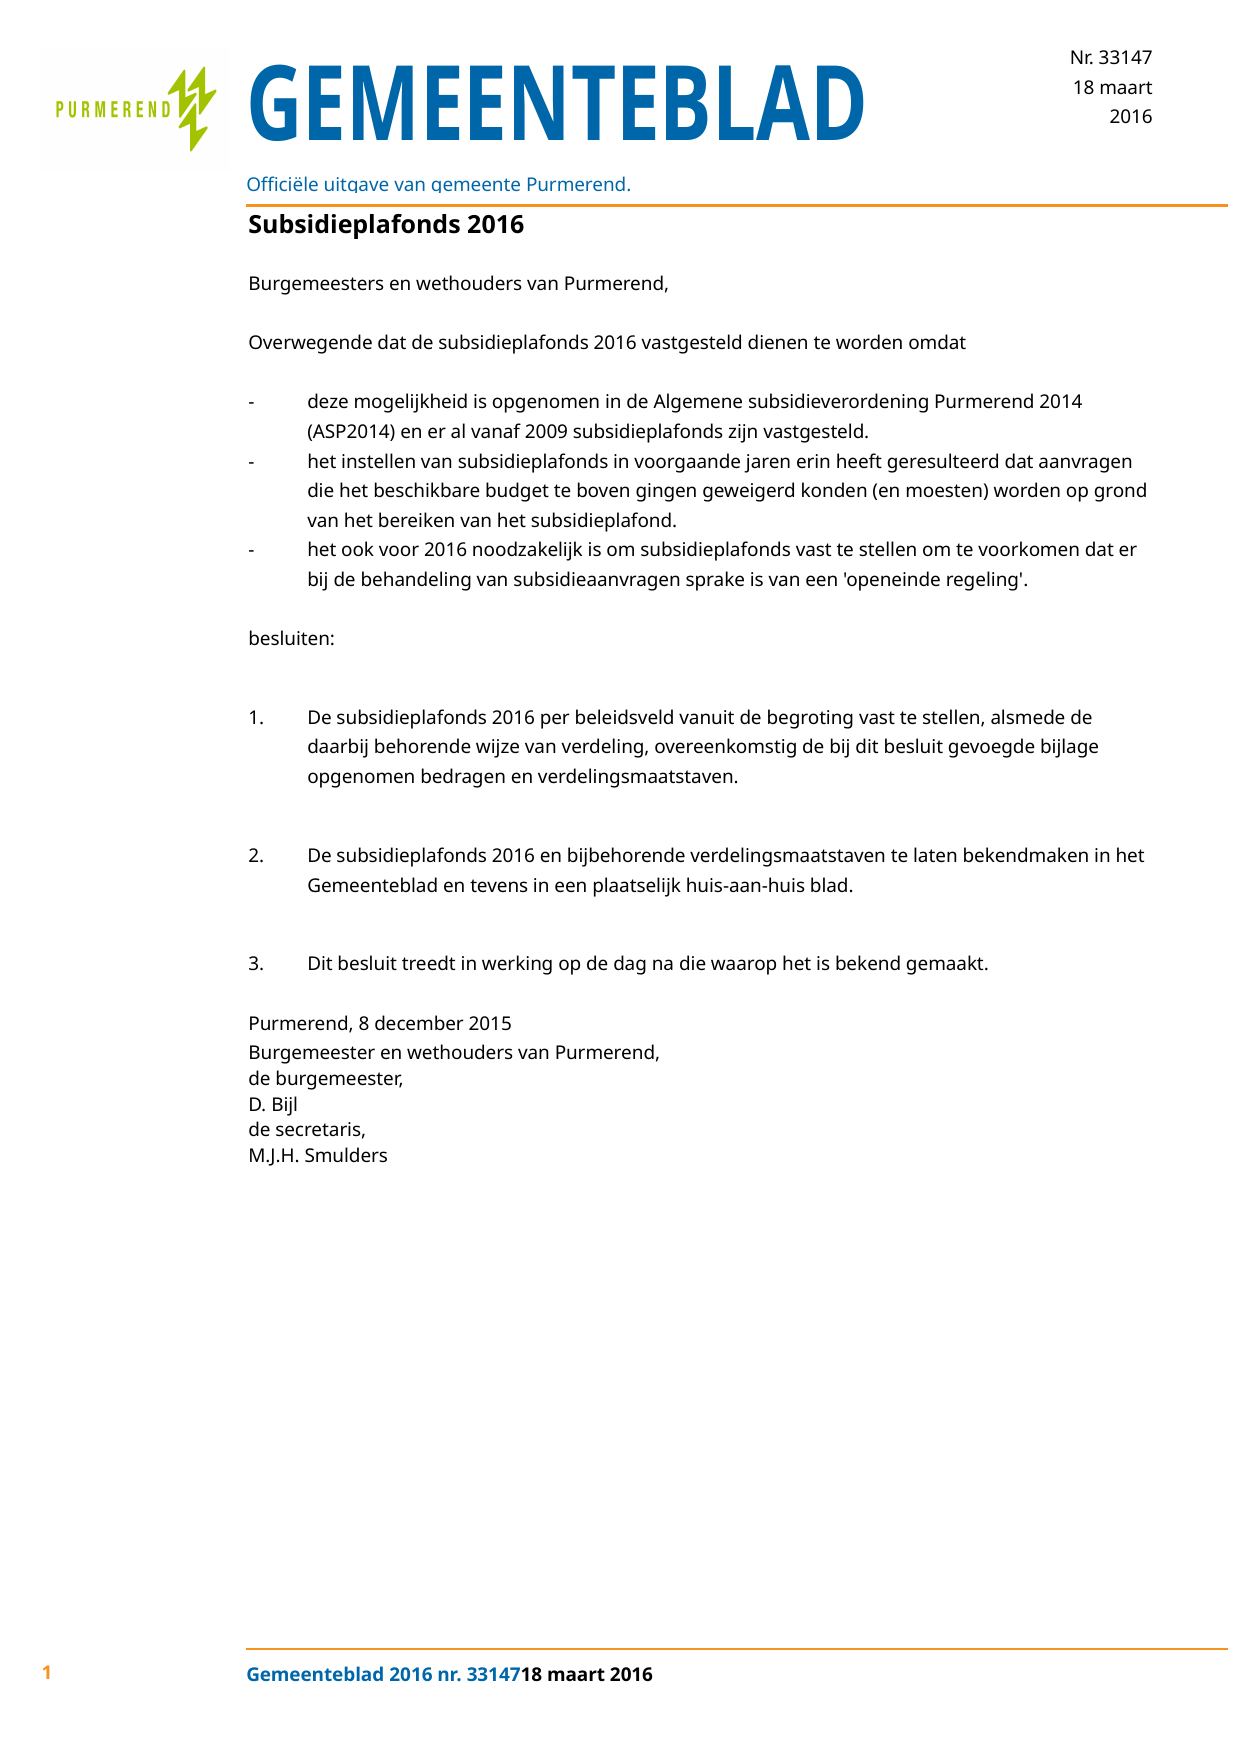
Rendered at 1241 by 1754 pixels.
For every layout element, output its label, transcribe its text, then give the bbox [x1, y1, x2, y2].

text Overwegende dat de subsidieplafonds 2016 vastgesteld dienen te worden omdat [248, 329, 1152, 355]
list deze mogelijkheid is opgenomen in de Algemene subsidieverordening Purmerend 2014 (ASP2014) en er al vanaf 2009 subsidieplafonds zijn vastgesteld. [248, 389, 1152, 444]
text Burgemeesters en wethouders van Purmerend, [248, 270, 1152, 296]
list De subsidieplafonds 2016 per beleidsveld vanuit de begroting vast te stellen, alsmede de daarbij behorende wijze van verdeling, overeenkomstig de bij dit besluit gevoegde bijlage opgenomen bedragen en verdelingsmaatstaven. [248, 704, 1152, 789]
text de burgemeester, [248, 1065, 1152, 1091]
picture [41, 47, 231, 172]
list Dit besluit treedt in werking op de dag na die waarop het is bekend gemaakt. [248, 951, 1152, 976]
list De subsidieplafonds 2016 en bijbehorende verdelingsmaatstaven te laten bekendmaken in het Gemeenteblad en tevens in een plaatselijk huis-aan-huis blad. [248, 842, 1152, 897]
text M.J.H. Smulders [248, 1142, 1152, 1168]
text Purmerend, 8 december 2015 [248, 1010, 1152, 1036]
text de secretaris, [248, 1117, 1152, 1142]
list het instellen van subsidieplafonds in voorgaande jaren erin heeft geresulteerd dat aanvragen die het beschikbare budget te boven gingen geweigerd konden (en moesten) worden op grond van het bereiken van het subsidieplafond. [248, 448, 1152, 533]
text D. Bijl [248, 1091, 1152, 1117]
text besluiten: [248, 625, 1152, 651]
text Subsidieplafonds 2016 [248, 207, 1152, 241]
list het ook voor 2016 noodzakelijk is om subsidieplafonds vast te stellen om te voorkomen dat er bij de behandeling van subsidieaanvragen sprake is van een 'openeinde regeling'. [248, 537, 1152, 592]
text Burgemeester en wethouders van Purmerend, [248, 1039, 1152, 1065]
